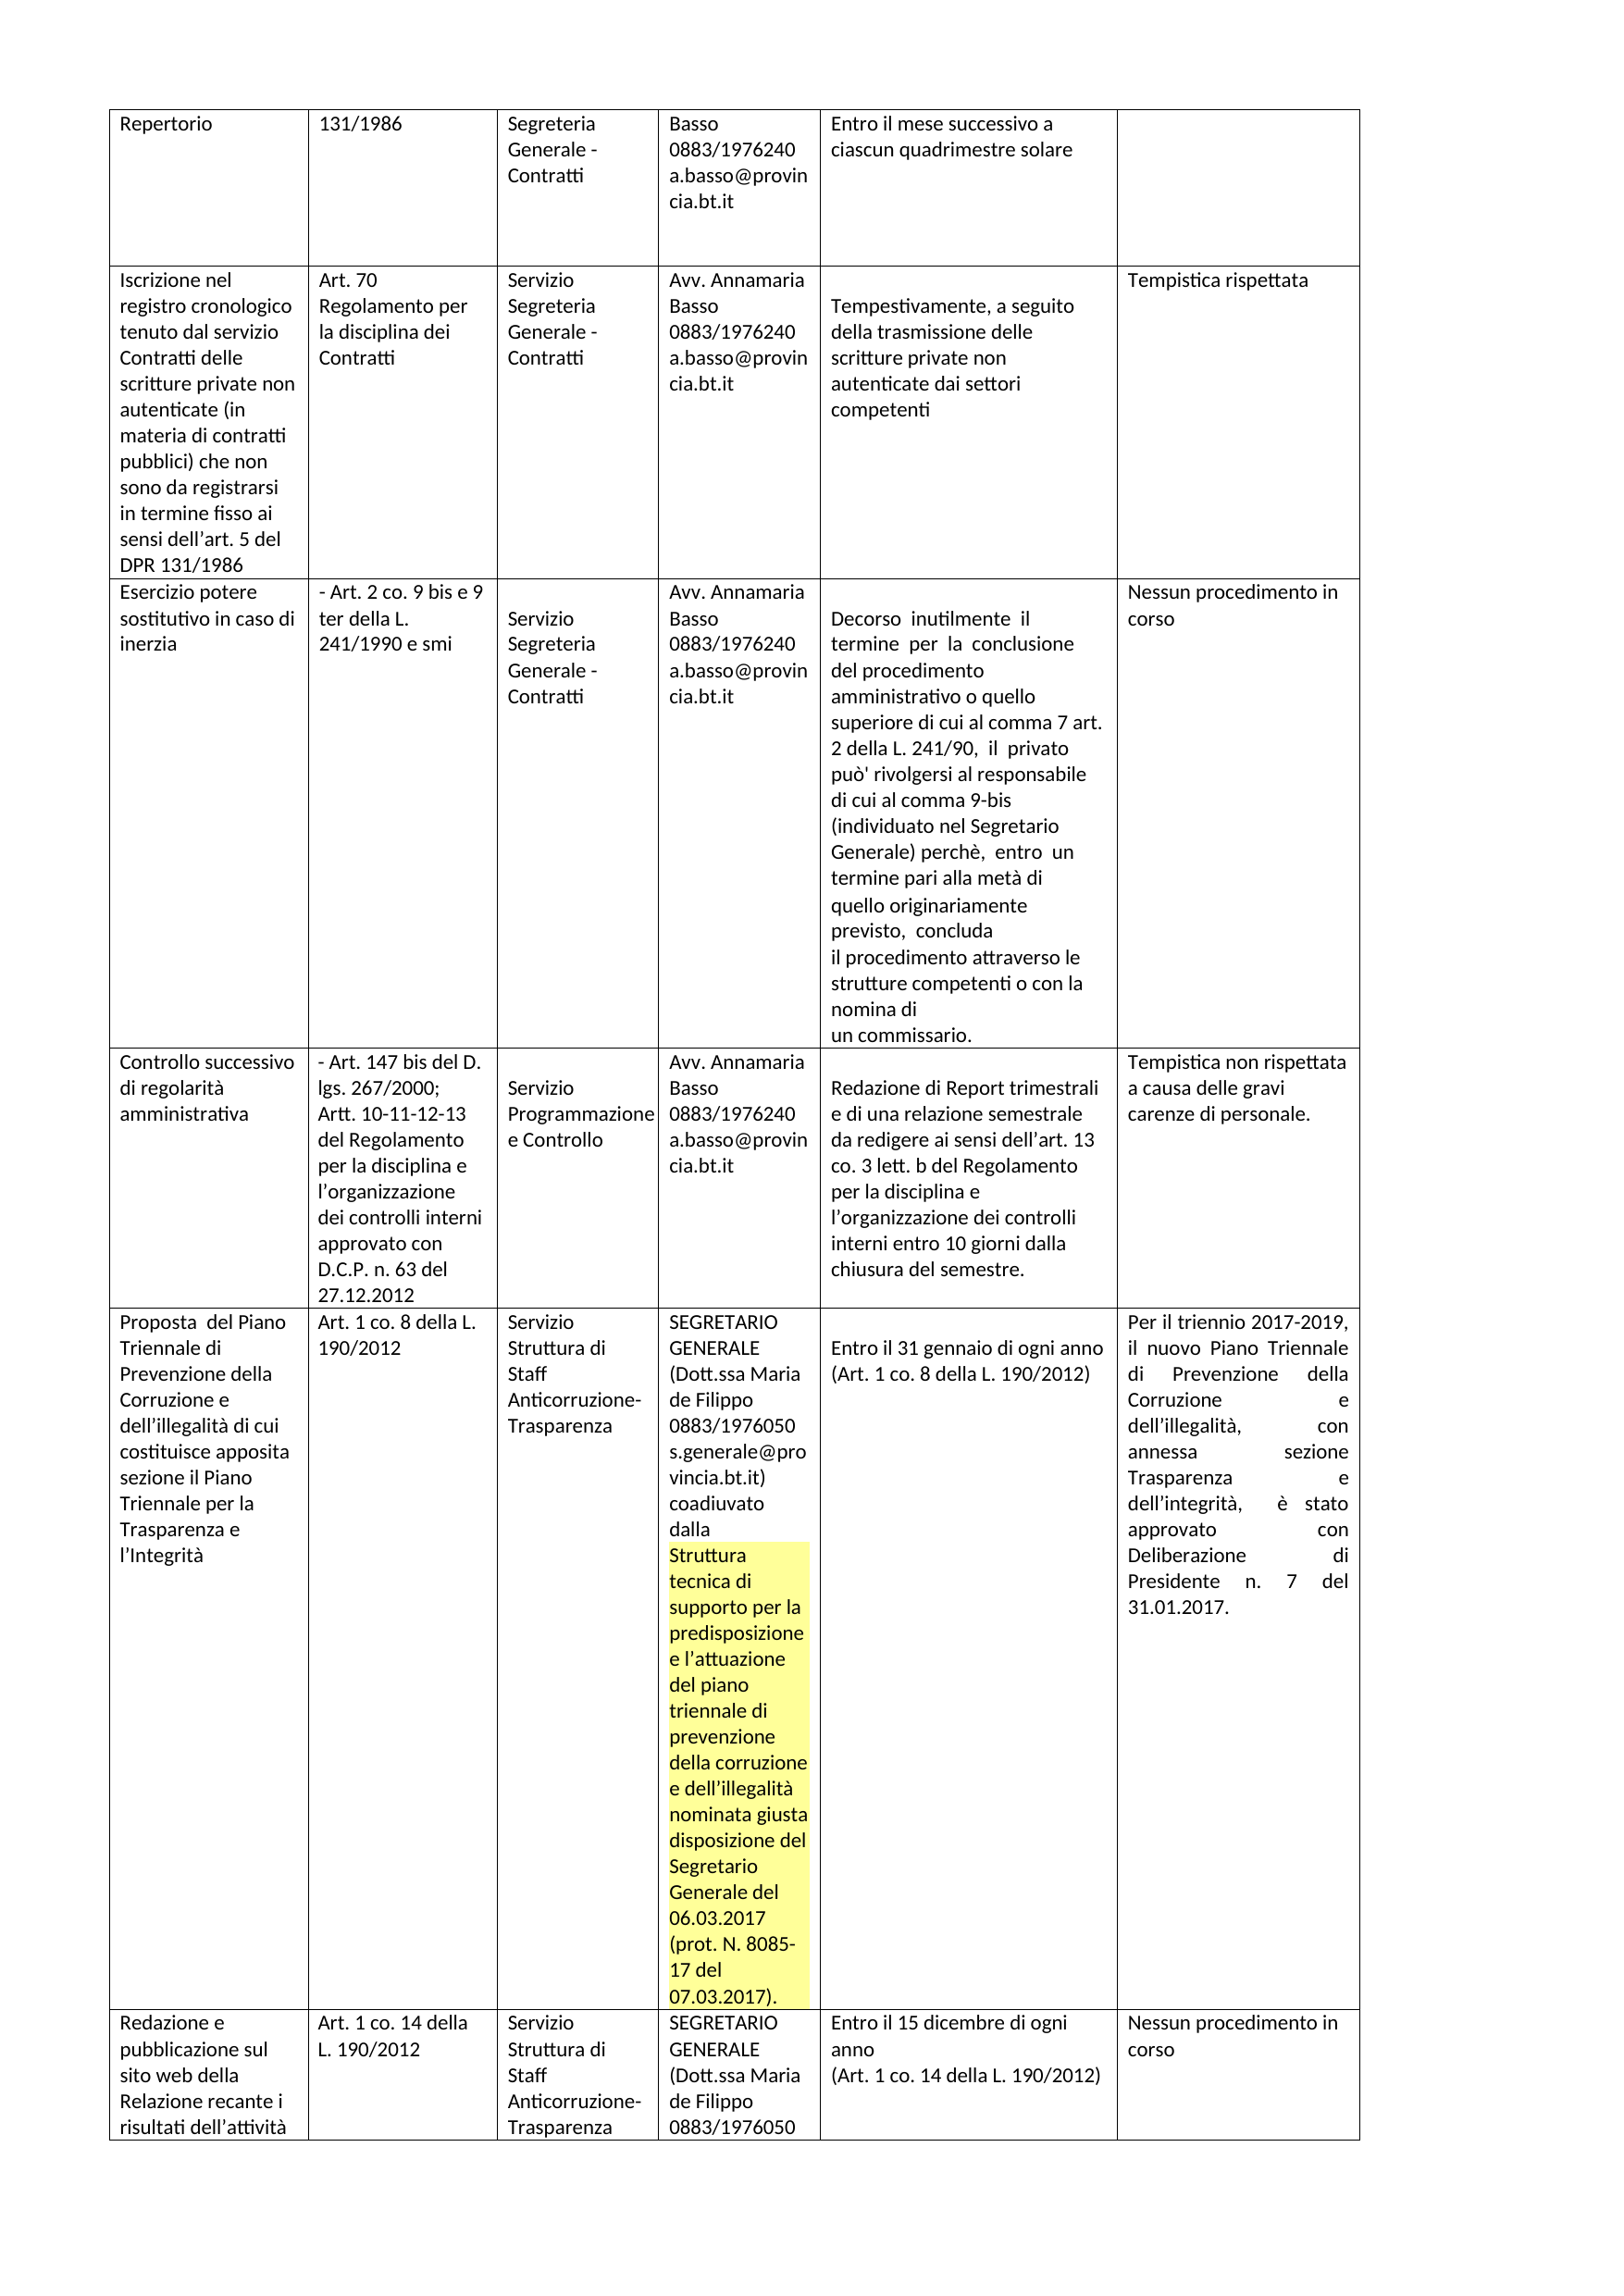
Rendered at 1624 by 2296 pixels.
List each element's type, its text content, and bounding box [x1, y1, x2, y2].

table_cell Avv. Annamaria Basso 0883/1976240 a.basso@provincia.bt.it [659, 1049, 820, 1308]
table_cell - Art. 2 co. 9 bis e 9 ter della L. 241/1990 e smi [309, 579, 497, 1048]
table_cell Avv. Annamaria Basso 0883/1976240 a.basso@provincia.bt.it [659, 579, 820, 1048]
table_cell Nessun procedimento in corso [1118, 579, 1359, 1048]
table_cell Nessun procedimento in corso [1118, 2010, 1359, 2140]
table_cell Art. 70 Regolamento per la disciplina dei Contratti [309, 267, 497, 577]
table_cell Redazione e pubblicazione sul sito web della Relazione recante i risultati dell’attività [110, 2010, 308, 2140]
table_cell Tempistica non rispettata a causa delle gravi carenze di personale. [1118, 1049, 1359, 1308]
table_cell Servizio Struttura di Staff Anticorruzione-Trasparenza [498, 2010, 658, 2140]
table_cell [1118, 110, 1359, 266]
table_cell Entro il mese successivo a ciascun quadrimestre solare [821, 110, 1117, 266]
table_cell Redazione di Report trimestrali e di una relazione semestrale da redigere ai sensi dell’art. 13 co. 3 lett. b del Regolamento per la disciplina e l’organizzazione dei controlli interni entro 10 giorni dalla chiusura del semestre. [821, 1049, 1117, 1308]
table_cell Basso 0883/1976240 a.basso@provincia.bt.it [659, 110, 820, 266]
table_cell Per il triennio 2017-2019, il nuovo Piano Triennale di Prevenzione della Corruzione e dell’illegalità, con annessa sezione Trasparenza e dell’integrità, è stato approvato con Deliberazione di Presidente n. 7 del 31.01.2017. [1118, 1309, 1359, 2009]
table_cell SEGRETARIO GENERALE (Dott.ssa Maria de Filippo 0883/1976050 [659, 2010, 820, 2140]
table_cell Servizio Struttura di Staff Anticorruzione-Trasparenza [498, 1309, 658, 2009]
table_cell Tempestivamente, a seguito della trasmissione delle scritture private non autenticate dai settori competenti [821, 267, 1117, 577]
table_cell Controllo successivo di regolarità amministrativa [110, 1049, 308, 1308]
table_cell Decorso inutilmente il termine per la conclusione del procedimento amministrativo o quello superiore di cui al comma 7 art. 2 della L. 241/90, il privato può' rivolgersi al responsabile di cui al comma 9-bis (individuato nel Segretario Generale) perchè, entro un termine pari alla metà di quello originariamente previsto, concluda il procedimento attraverso le strutture competenti o con la nomina di un commissario. [821, 579, 1117, 1048]
table_cell Segreteria Generale - Contratti [498, 110, 658, 266]
table_cell Servizio Segreteria Generale - Contratti [498, 267, 658, 577]
table_cell Iscrizione nel registro cronologico tenuto dal servizio Contratti delle scritture private non autenticate (in materia di contratti pubblici) che non sono da registrarsi in termine fisso ai sensi dell’art. 5 del DPR 131/1986 [110, 267, 308, 577]
table_cell Entro il 31 gennaio di ogni anno (Art. 1 co. 8 della L. 190/2012) [821, 1309, 1117, 2009]
table_cell Art. 1 co. 14 della L. 190/2012 [309, 2010, 497, 2140]
table_cell Servizio Programmazione e Controllo [498, 1049, 658, 1308]
table_cell Repertorio [110, 110, 308, 266]
table_cell SEGRETARIO GENERALE (Dott.ssa Maria de Filippo 0883/1976050 s.generale@provincia.bt.it) coadiuvato dalla Struttura tecnica di supporto per la predisposizione e l’attuazione del piano triennale di prevenzione della corruzione e dell’illegalità nominata giusta disposizione del Segretario Generale del 06.03.2017 (prot. N. 8085-17 del 07.03.2017). [659, 1309, 820, 2009]
table_cell Servizio Segreteria Generale - Contratti [498, 579, 658, 1048]
table_cell 131/1986 [309, 110, 497, 266]
table_cell Art. 1 co. 8 della L. 190/2012 [309, 1309, 497, 2009]
table_cell Proposta del Piano Triennale di Prevenzione della Corruzione e dell’illegalità di cui costituisce apposita sezione il Piano Triennale per la Trasparenza e l’Integrità [110, 1309, 308, 2009]
table_cell Entro il 15 dicembre di ogni anno (Art. 1 co. 14 della L. 190/2012) [821, 2010, 1117, 2140]
table_cell Esercizio potere sostitutivo in caso di inerzia [110, 579, 308, 1048]
table_cell - Art. 147 bis del D. lgs. 267/2000; Artt. 10-11-12-13 del Regolamento per la disciplina e l’organizzazione dei controlli interni approvato con D.C.P. n. 63 del 27.12.2012 [309, 1049, 497, 1308]
table_cell Avv. Annamaria Basso 0883/1976240 a.basso@provincia.bt.it [659, 267, 820, 577]
table_cell Tempistica rispettata [1118, 267, 1359, 577]
